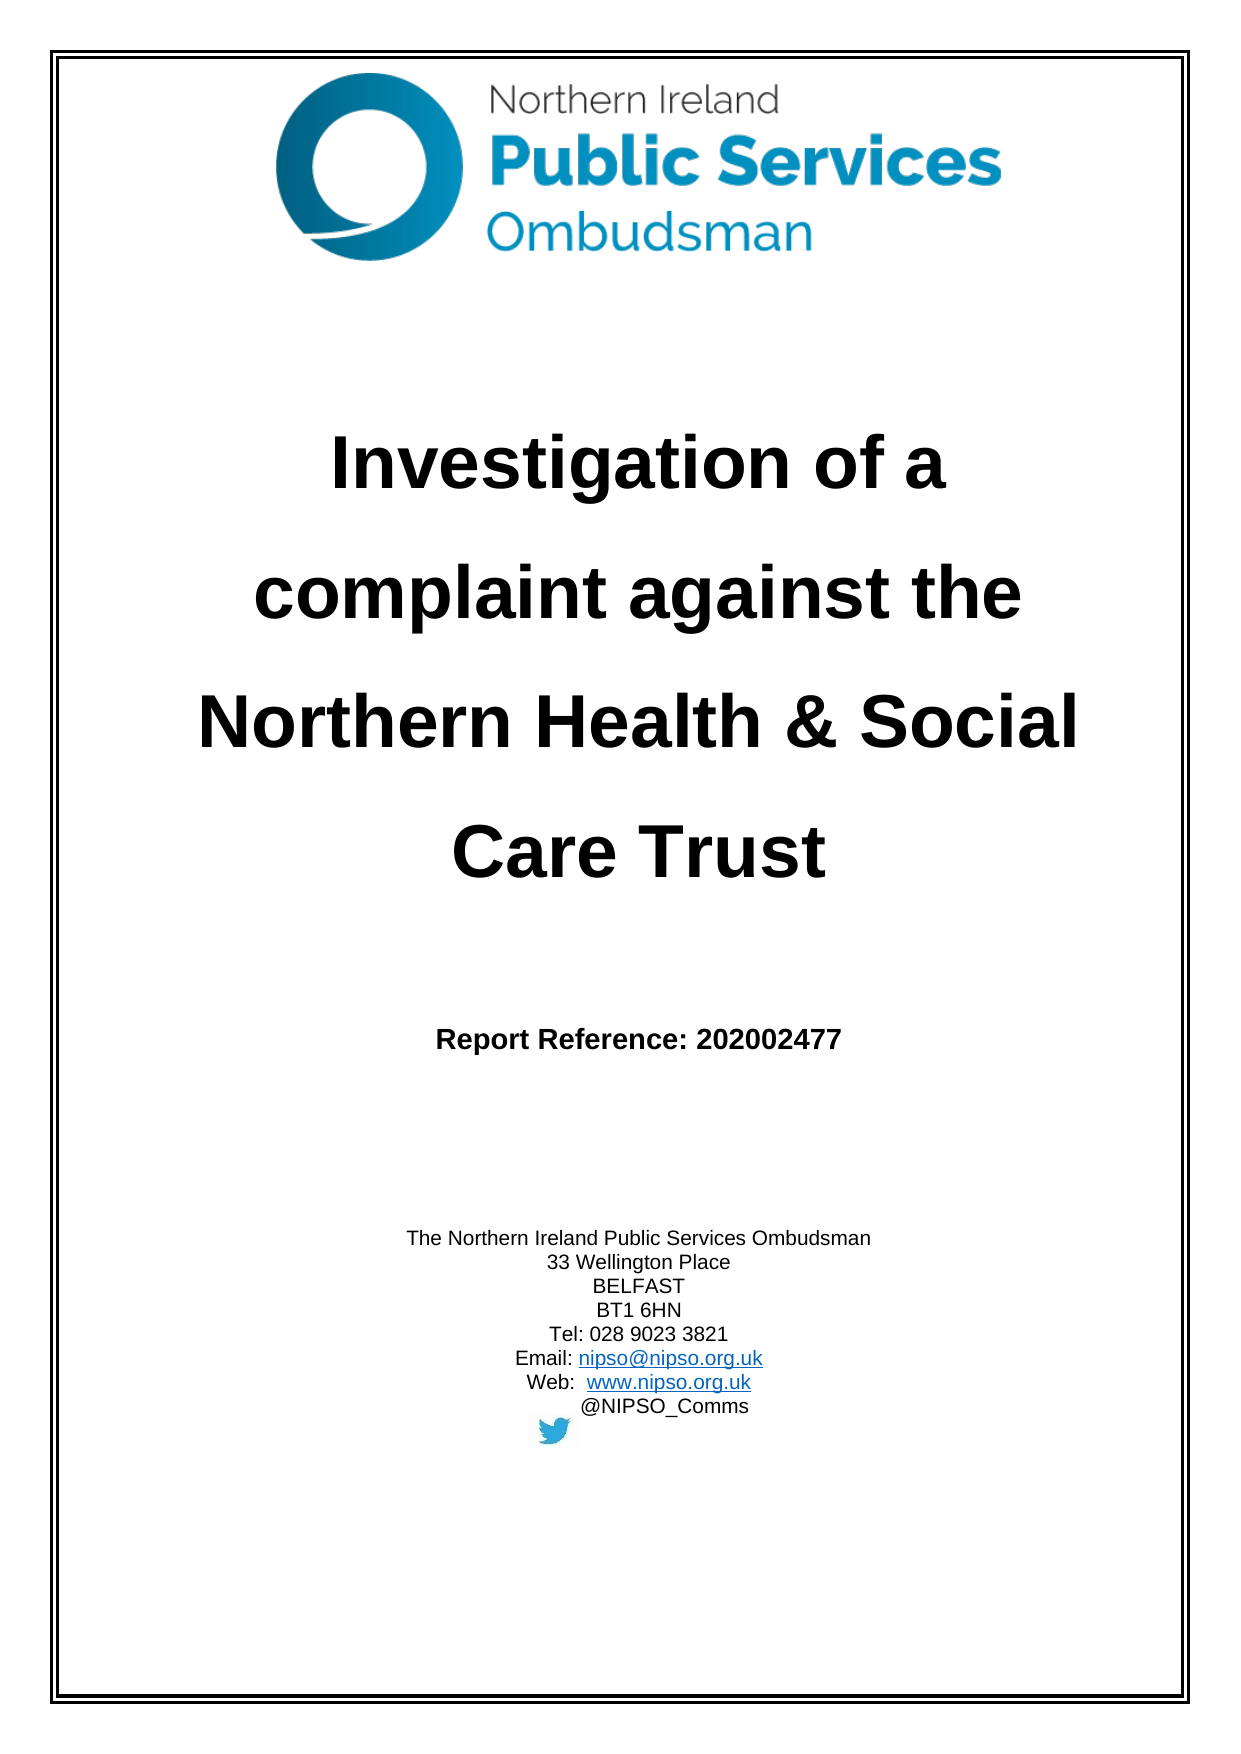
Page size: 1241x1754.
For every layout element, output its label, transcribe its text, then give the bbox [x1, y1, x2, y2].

text @NIPSO_Comms [187, 1393, 1090, 1448]
text BELFAST [187, 1274, 1090, 1298]
text BT1 6HN [187, 1298, 1090, 1322]
text Tel: 028 9023 3821 [187, 1322, 1090, 1346]
text The Northern Ireland Public Services Ombudsman [187, 1226, 1090, 1250]
text 33 Wellington Place [187, 1250, 1090, 1274]
text Web: www.nipso.org.uk [187, 1369, 1090, 1393]
text Investigation of a complaint against the Northern Health & Social Care Trust [187, 418, 1090, 893]
text Report Reference: 202002477 [187, 1022, 1090, 1056]
text Email: nipso@nipso.org.uk [187, 1346, 1090, 1369]
